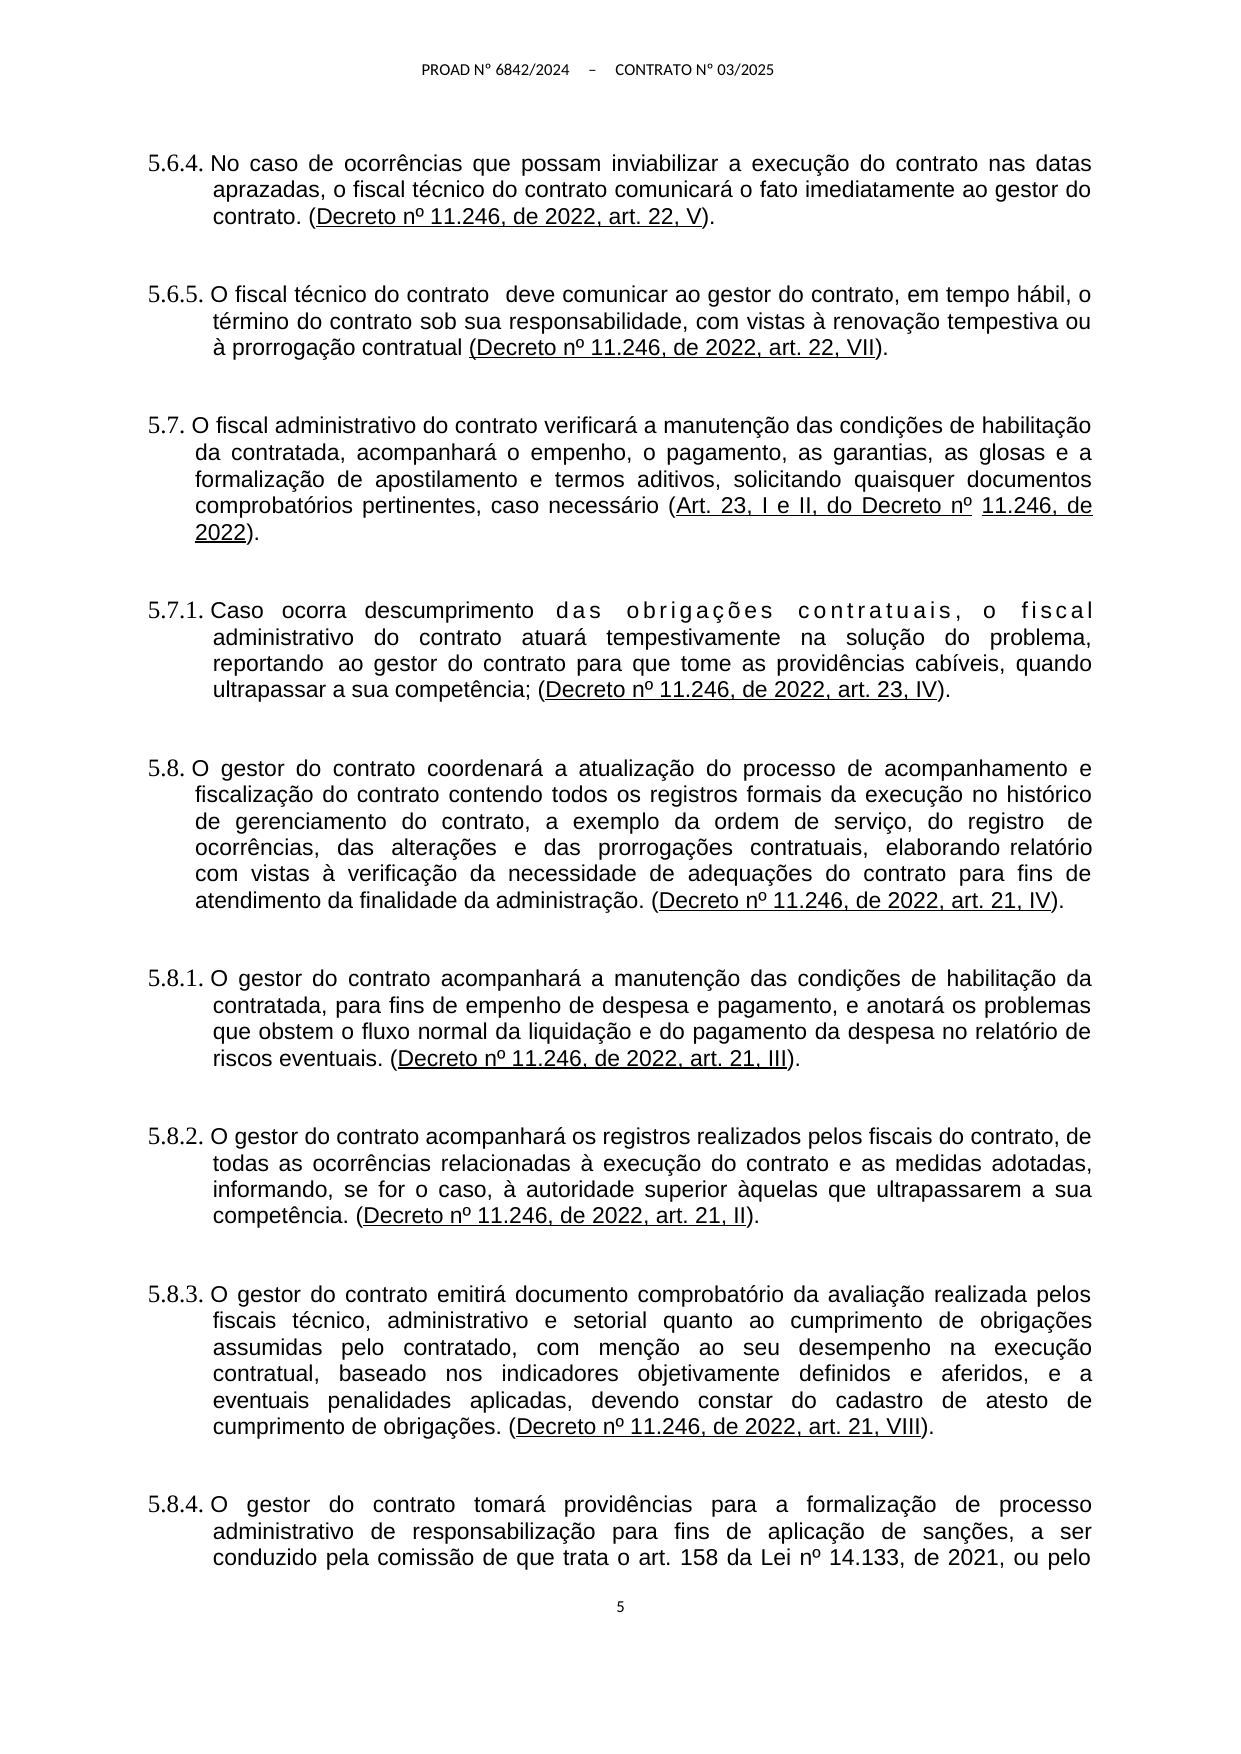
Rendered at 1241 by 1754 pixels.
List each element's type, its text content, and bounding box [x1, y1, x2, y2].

list O gestor do contrato acompanhará os registros realizados pelos fiscais do contrato, de todas as ocorrências relacionadas à execução do contrato e as medidas adotadas, informando, se for o caso, à autoridade superior àquelas que ultrapassarem a sua competência. (Decreto nº 11.246, de 2022, art. 21, II). [148, 1121, 1092, 1229]
list No caso de ocorrências que possam inviabilizar a execução do contrato nas datas aprazadas, o fiscal técnico do contrato comunicará o fato imediatamente ao gestor do contrato. (Decreto nº 11.246, de 2022, art. 22, V). [148, 148, 1092, 229]
list O gestor do contrato tomará providências para a formalização de processo administrativo de responsabilização para fins de aplicação de sanções, a ser conduzido pela comissão de que trata o art. 158 da Lei nº 14.133, de 2021, ou pelo [148, 1489, 1092, 1571]
list O fiscal administrativo do contrato verificará a manutenção das condições de habilitação da contratada, acompanhará o empenho, o pagamento, as garantias, as glosas e a formalização de apostilamento e termos aditivos, solicitando quaisquer documentos comprobatórios pertinentes, caso necessário (Art. 23, I e II, do Decreto nº 11.246, de 2022). [148, 411, 1092, 545]
list O gestor do contrato acompanhará a manutenção das condições de habilitação da contratada, para fins de empenho de despesa e pagamento, e anotará os problemas que obstem o fluxo normal da liquidação e do pagamento da despesa no relatório de riscos eventuais. (Decreto nº 11.246, de 2022, art. 21, III). [148, 963, 1092, 1071]
list O gestor do contrato coordenará a atualização do processo de acompanhamento e fiscalização do contrato contendo todos os registros formais da execução no histórico de gerenciamento do contrato, a exemplo da ordem de serviço, do registro de ocorrências, das alterações e das prorrogações contratuais, elaborando relatório com vistas à verificação da necessidade de adequações do contrato para fins de atendimento da finalidade da administração. (Decreto nº 11.246, de 2022, art. 21, IV). [148, 753, 1092, 913]
list O fiscal técnico do contrato deve comunicar ao gestor do contrato, em tempo hábil, o término do contrato sob sua responsabilidade, com vistas à renovação tempestiva ou à prorrogação contratual (Decreto nº 11.246, de 2022, art. 22, VII). [148, 279, 1092, 361]
list O gestor do contrato emitirá documento comprobatório da avaliação realizada pelos fiscais técnico, administrativo e setorial quanto ao cumprimento de obrigações assumidas pelo contratado, com menção ao seu desempenho na execução contratual, baseado nos indicadores objetivamente definidos e aferidos, e a eventuais penalidades aplicadas, devendo constar do cadastro de atesto de cumprimento de obrigações. (Decreto nº 11.246, de 2022, art. 21, VIII). [148, 1279, 1092, 1439]
list Caso ocorra descumprimento das obrigações contratuais, o fiscal administrativo do contrato atuará tempestivamente na solução do problema, reportando ao gestor do contrato para que tome as providências cabíveis, quando ultrapassar a sua competência; (Decreto nº 11.246, de 2022, art. 23, IV). [148, 595, 1092, 703]
